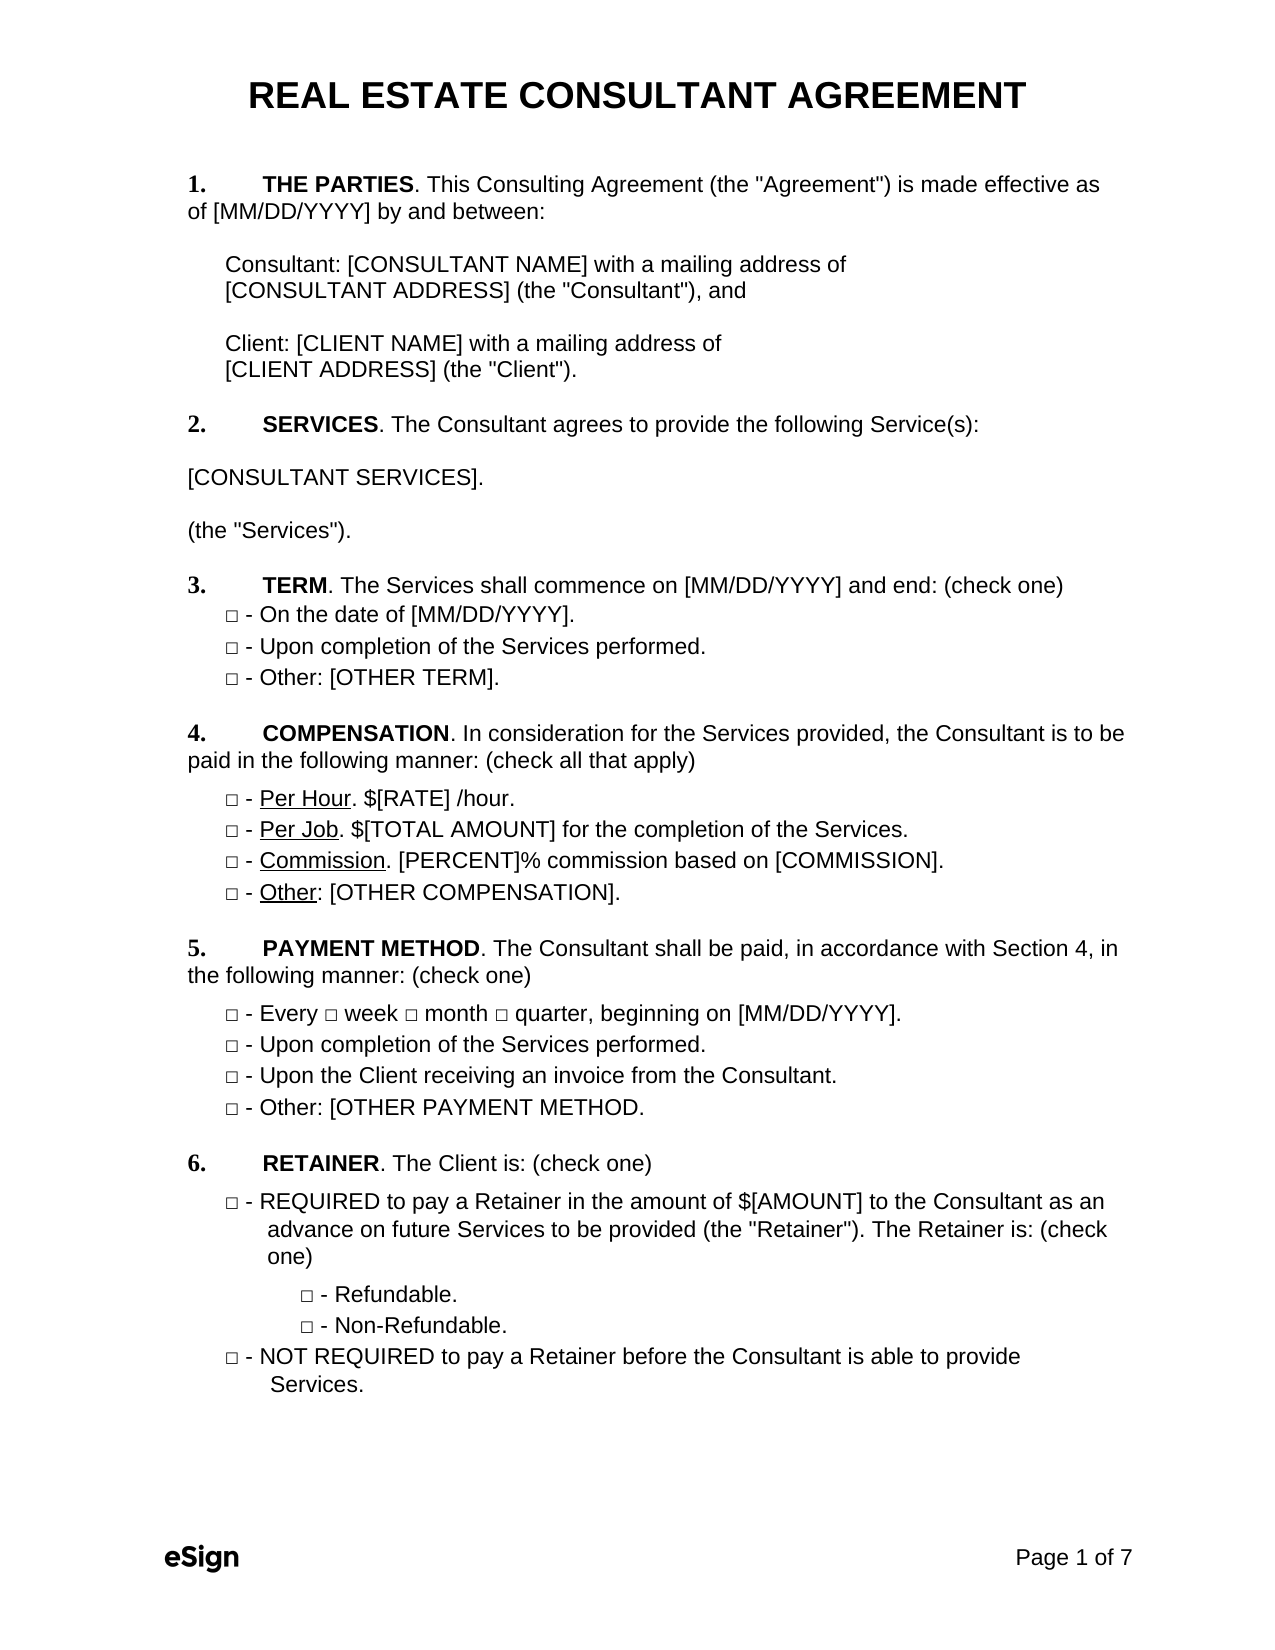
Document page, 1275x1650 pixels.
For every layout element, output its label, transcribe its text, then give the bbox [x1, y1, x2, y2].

text ☐ - Other: [OTHER PAYMENT METHOD. [225, 1091, 1125, 1122]
text ☐ - Upon completion of the Services performed. [225, 1028, 1125, 1059]
text ☐ - Refundable. [300, 1277, 1125, 1309]
text ☐ - Upon completion of the Services performed. [225, 630, 1125, 661]
text [CLIENT ADDRESS] (the "Client"). [225, 356, 1125, 383]
text ☐ - Upon the Client receiving an invoice from the Consultant. [225, 1059, 1125, 1091]
text ☐ - Per Hour. $[RATE] /hour. [225, 782, 1125, 813]
text REAL ESTATE CONSULTANT AGREEMENT [150, 74, 1125, 117]
list SERVICES. The Consultant agrees to provide the following Service(s): [187, 409, 1125, 438]
list RETAINER. The Client is: (check one) [187, 1148, 1125, 1177]
text ☐ - Per Job. $[TOTAL AMOUNT] for the completion of the Services. [225, 813, 1125, 844]
text ☐ - Other: [OTHER COMPENSATION]. [225, 876, 1125, 907]
list TERM. The Services shall commence on [MM/DD/YYYY] and end: (check one) [187, 570, 1125, 598]
text ☐ - NOT REQUIRED to pay a Retainer before the Consultant is able to provide [225, 1340, 1125, 1371]
list ☐ - REQUIRED to pay a Retainer in the amount of $[AMOUNT] to the Consultant as an [225, 1185, 1125, 1216]
list THE PARTIES. This Consulting Agreement (the "Agreement") is made effective as of [MM/DD/YYYY] by and between: [187, 169, 1125, 225]
text ☐ - On the date of [MM/DD/YYYY]. [225, 598, 1125, 630]
text Client: [CLIENT NAME] with a mailing address of [225, 330, 1125, 356]
list [CONSULTANT SERVICES]. [187, 464, 1125, 491]
text ☐ - Every ☐ week ☐ month ☐ quarter, beginning on [MM/DD/YYYY]. [225, 997, 1125, 1028]
list (the "Services"). [187, 517, 1125, 543]
list COMPENSATION. In consideration for the Services provided, the Consultant is to be paid in the following manner: (check all that apply) [187, 718, 1125, 774]
text ☐ - Non-Refundable. [300, 1309, 1125, 1340]
list advance on future Services to be provided (the "Retainer"). The Retainer is: (check one) [267, 1216, 1125, 1269]
text Services. [270, 1371, 1125, 1398]
text ☐ - Commission. [PERCENT]% commission based on [COMMISSION]. [225, 844, 1125, 876]
list PAYMENT METHOD. The Consultant shall be paid, in accordance with Section 4, in the following manner: (check one) [187, 933, 1125, 988]
text [CONSULTANT ADDRESS] (the "Consultant"), and [225, 277, 1125, 304]
text ☐ - Other: [OTHER TERM]. [225, 661, 1125, 692]
text Consultant: [CONSULTANT NAME] with a mailing address of [225, 251, 1125, 277]
